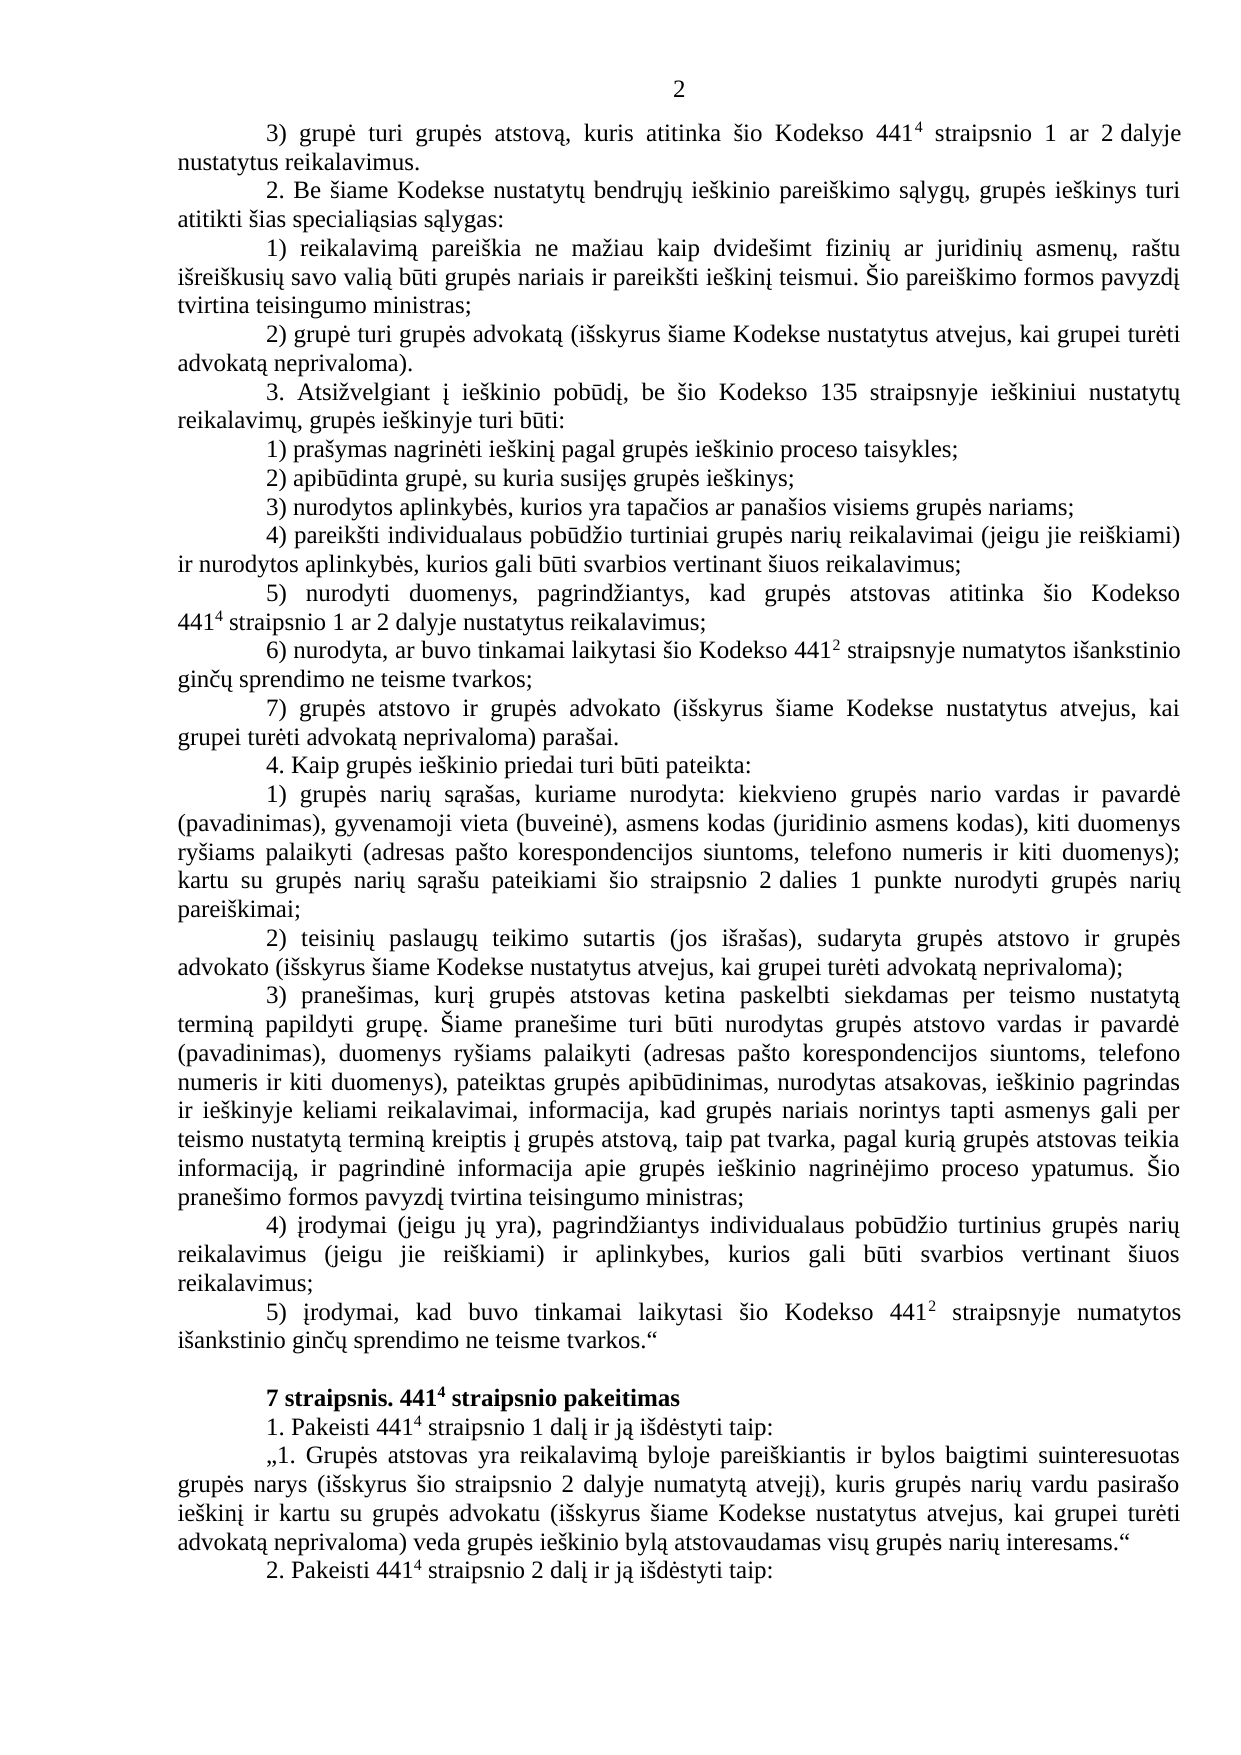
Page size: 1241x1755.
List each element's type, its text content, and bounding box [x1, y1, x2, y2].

text „1. Grupės atstovas yra reikalavimą byloje pareiškiantis ir bylos baigtimi suinteresuotas grupės narys (išskyrus šio straipsnio 2 dalyje numatytą atvejį), kuris grupės narių vardu pasirašo ieškinį ir kartu su grupės advokatu (išskyrus šiame Kodekse nustatytus atvejus, kai grupei turėti advokatą neprivaloma) veda grupės ieškinio bylą atstovaudamas visų grupės narių interesams.“ [177, 1441, 1181, 1556]
text 1) grupės narių sąrašas, kuriame nurodyta: kiekvieno grupės nario vardas ir pavardė (pavadinimas), gyvenamoji vieta (buveinė), asmens kodas (juridinio asmens kodas), kiti duomenys ryšiams palaikyti (adresas pašto korespondencijos siuntoms, telefono numeris ir kiti duomenys); kartu su grupės narių sąrašu pateikiami šio straipsnio 2 dalies 1 punkte nurodyti grupės narių pareiškimai; [177, 779, 1181, 923]
text 2. Pakeisti 4414 straipsnio 2 dalį ir ją išdėstyti taip: [177, 1556, 1181, 1584]
text 2) apibūdinta grupė, su kuria susijęs grupės ieškinys; [177, 463, 1181, 492]
text 1) prašymas nagrinėti ieškinį pagal grupės ieškinio proceso taisykles; [177, 434, 1181, 463]
text 7 straipsnis. 4414 straipsnio pakeitimas [177, 1383, 1181, 1412]
text 3) pranešimas, kurį grupės atstovas ketina paskelbti siekdamas per teismo nustatytą terminą papildyti grupę. Šiame pranešime turi būti nurodytas grupės atstovo vardas ir pavardė (pavadinimas), duomenys ryšiams palaikyti (adresas pašto korespondencijos siuntoms, telefono numeris ir kiti duomenys), pateiktas grupės apibūdinimas, nurodytas atsakovas, ieškinio pagrindas ir ieškinyje keliami reikalavimai, informacija, kad grupės nariais norintys tapti asmenys gali per teismo nustatytą terminą kreiptis į grupės atstovą, taip pat tvarka, pagal kurią grupės atstovas teikia informaciją, ir pagrindinė informacija apie grupės ieškinio nagrinėjimo proceso ypatumus. Šio pranešimo formos pavyzdį tvirtina teisingumo ministras; [177, 981, 1181, 1211]
text 4) pareikšti individualaus pobūdžio turtiniai grupės narių reikalavimai (jeigu jie reiškiami) ir nurodytos aplinkybės, kurios gali būti svarbios vertinant šiuos reikalavimus; [177, 521, 1181, 578]
text 1. Pakeisti 4414 straipsnio 1 dalį ir ją išdėstyti taip: [177, 1412, 1181, 1441]
text 5) įrodymai, kad buvo tinkamai laikytasi šio Kodekso 4412 straipsnyje numatytos išankstinio ginčų sprendimo ne teisme tvarkos.“ [177, 1297, 1181, 1354]
text 7) grupės atstovo ir grupės advokato (išskyrus šiame Kodekse nustatytus atvejus, kai grupei turėti advokatą neprivaloma) parašai. [177, 693, 1181, 751]
text 6) nurodyta, ar buvo tinkamai laikytasi šio Kodekso 4412 straipsnyje numatytos išankstinio ginčų sprendimo ne teisme tvarkos; [177, 636, 1181, 693]
text 2) grupė turi grupės advokatą (išskyrus šiame Kodekse nustatytus atvejus, kai grupei turėti advokatą neprivaloma). [177, 319, 1181, 377]
text 2) teisinių paslaugų teikimo sutartis (jos išrašas), sudaryta grupės atstovo ir grupės advokato (išskyrus šiame Kodekse nustatytus atvejus, kai grupei turėti advokatą neprivaloma); [177, 923, 1181, 981]
text 3. Atsižvelgiant į ieškinio pobūdį, be šio Kodekso 135 straipsnyje ieškiniui nustatytų reikalavimų, grupės ieškinyje turi būti: [177, 377, 1181, 434]
text 4) įrodymai (jeigu jų yra), pagrindžiantys individualaus pobūdžio turtinius grupės narių reikalavimus (jeigu jie reiškiami) ir aplinkybes, kurios gali būti svarbios vertinant šiuos reikalavimus; [177, 1211, 1181, 1297]
text 4. Kaip grupės ieškinio priedai turi būti pateikta: [177, 751, 1181, 779]
text 2. Be šiame Kodekse nustatytų bendrųjų ieškinio pareiškimo sąlygų, grupės ieškinys turi atitikti šias specialiąsias sąlygas: [177, 176, 1181, 233]
text 1) reikalavimą pareiškia ne mažiau kaip dvidešimt fizinių ar juridinių asmenų, raštu išreiškusių savo valią būti grupės nariais ir pareikšti ieškinį teismui. Šio pareiškimo formos pavyzdį tvirtina teisingumo ministras; [177, 233, 1181, 319]
text 5) nurodyti duomenys, pagrindžiantys, kad grupės atstovas atitinka šio Kodekso 4414 straipsnio 1 ar 2 dalyje nustatytus reikalavimus; [177, 578, 1181, 636]
text 3) grupė turi grupės atstovą, kuris atitinka šio Kodekso 4414 straipsnio 1 ar 2 dalyje nustatytus reikalavimus. [177, 118, 1181, 176]
text 3) nurodytos aplinkybės, kurios yra tapačios ar panašios visiems grupės nariams; [177, 492, 1181, 521]
